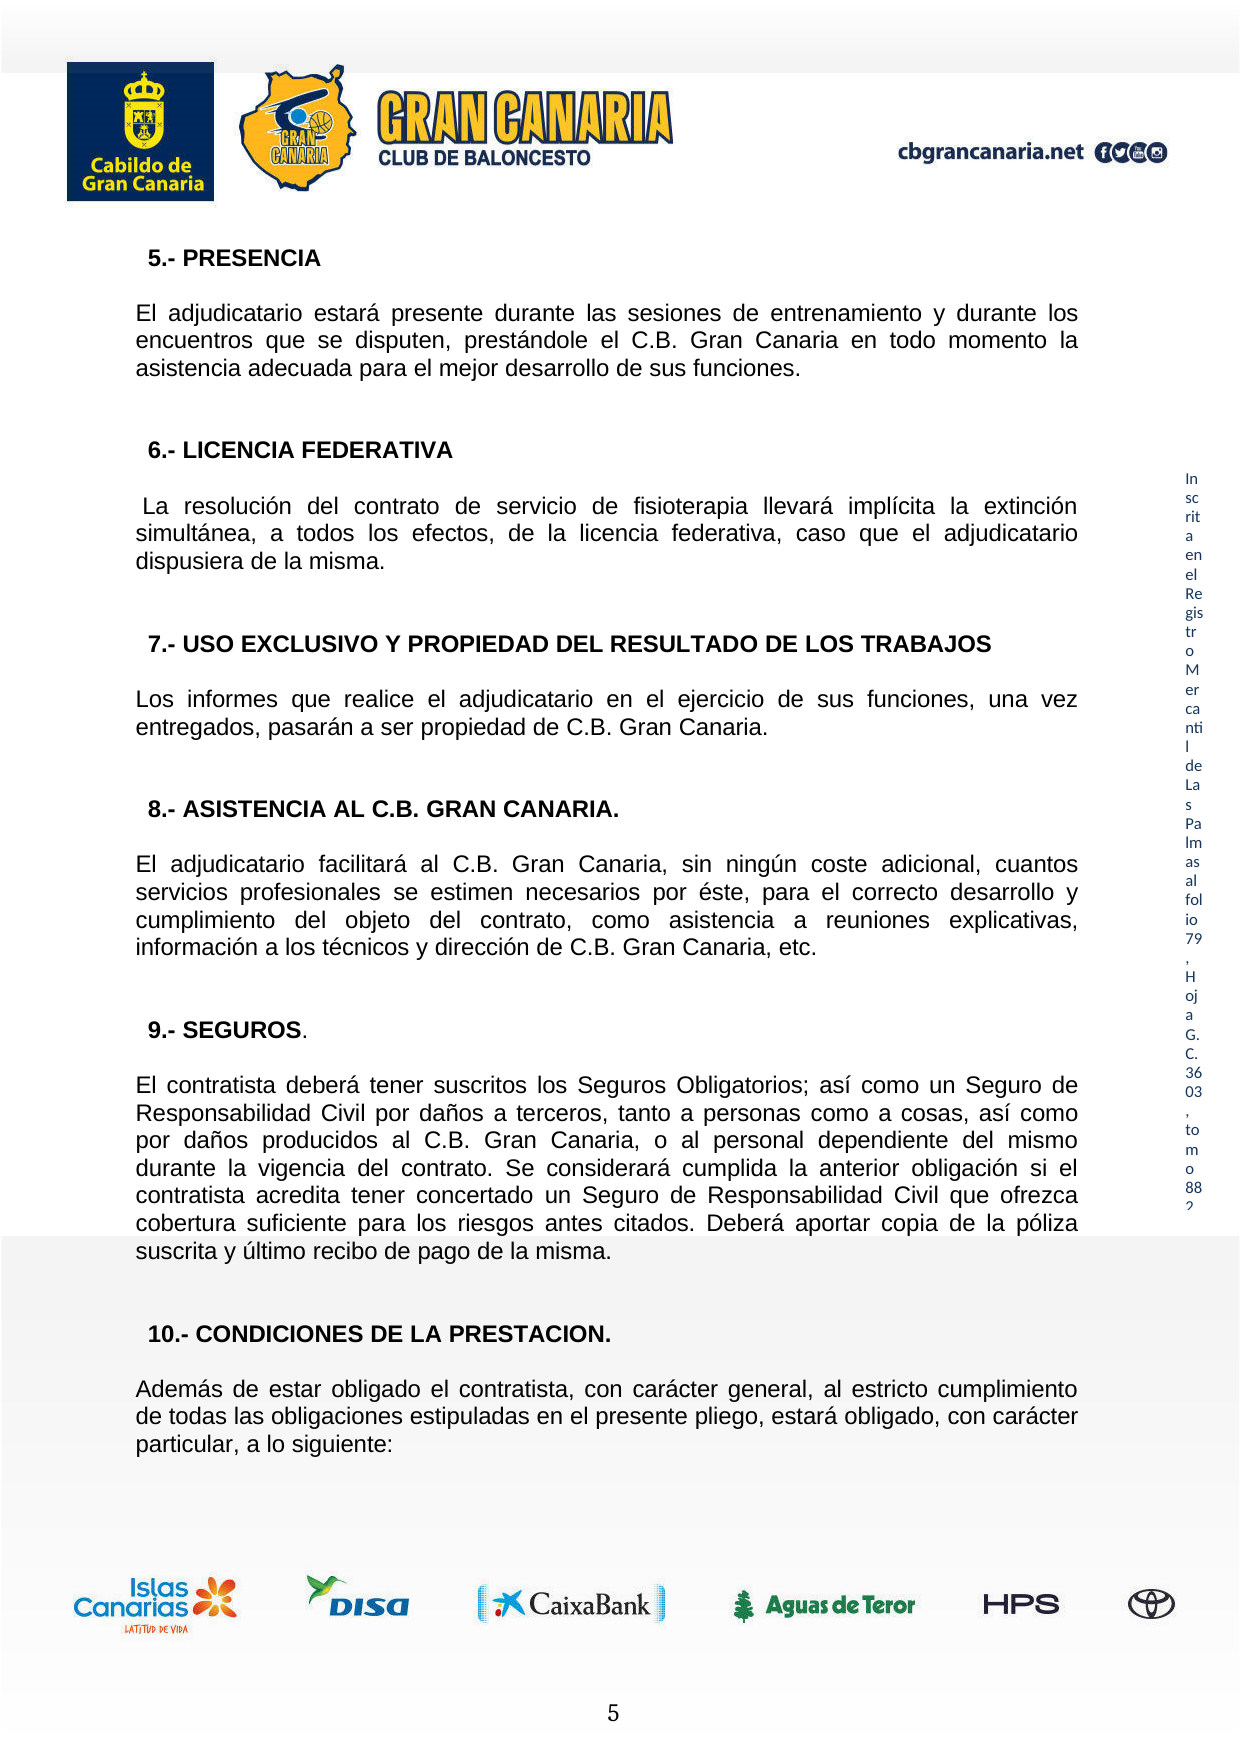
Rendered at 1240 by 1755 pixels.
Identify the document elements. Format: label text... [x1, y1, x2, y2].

text [1204, 795, 1239, 823]
text Inscrita en el Registro Mercantil de Las Palmas al folio 79, Hoja G.C. 3603, tomo 882 Gral.- N.I.F.: A-35310598 [1185, 469, 1204, 1209]
text Los informes que realice el adjudicatario en el ejercicio de sus funciones, una vez entregados, pasarán a ser propiedad de C.B. Gran Canaria. [135, 685, 1078, 740]
subtitle 9.- SEGUROS. [148, 1016, 1183, 1043]
text El adjudicatario facilitará al C.B. Gran Canaria, sin ningún coste adicional, cuantos servicios profesionales se estimen necesarios por éste, para el correcto desarrollo y cumplimiento del objeto del contrato, como asistencia a reuniones explicativas, información a los técnicos y dirección de C.B. Gran Canaria, etc. [135, 850, 1078, 961]
text El contratista deberá tener suscritos los Seguros Obligatorios; así como un Seguro de Responsabilidad Civil por daños a terceros, tanto a personas como a cosas, así como por daños producidos al C.B. Gran Canaria, o al personal dependiente del mismo durante la vigencia del contrato. Se considerará cumplida la anterior obligación si el contratista acredita tener concertado un Seguro de Responsabilidad Civil que ofrezca cobertura suficiente para los riesgos antes citados. Deberá aportar copia de la póliza suscrita y último recibo de pago de la misma. [135, 1071, 1078, 1169]
subtitle [1204, 1016, 1239, 1043]
text 8.- ASISTENCIA AL C.B. GRAN CANARIA. [148, 795, 1183, 823]
subtitle 7.- USO EXCLUSIVO Y PROPIEDAD DEL RESULTADO DE LOS TRABAJOS [148, 630, 1183, 657]
